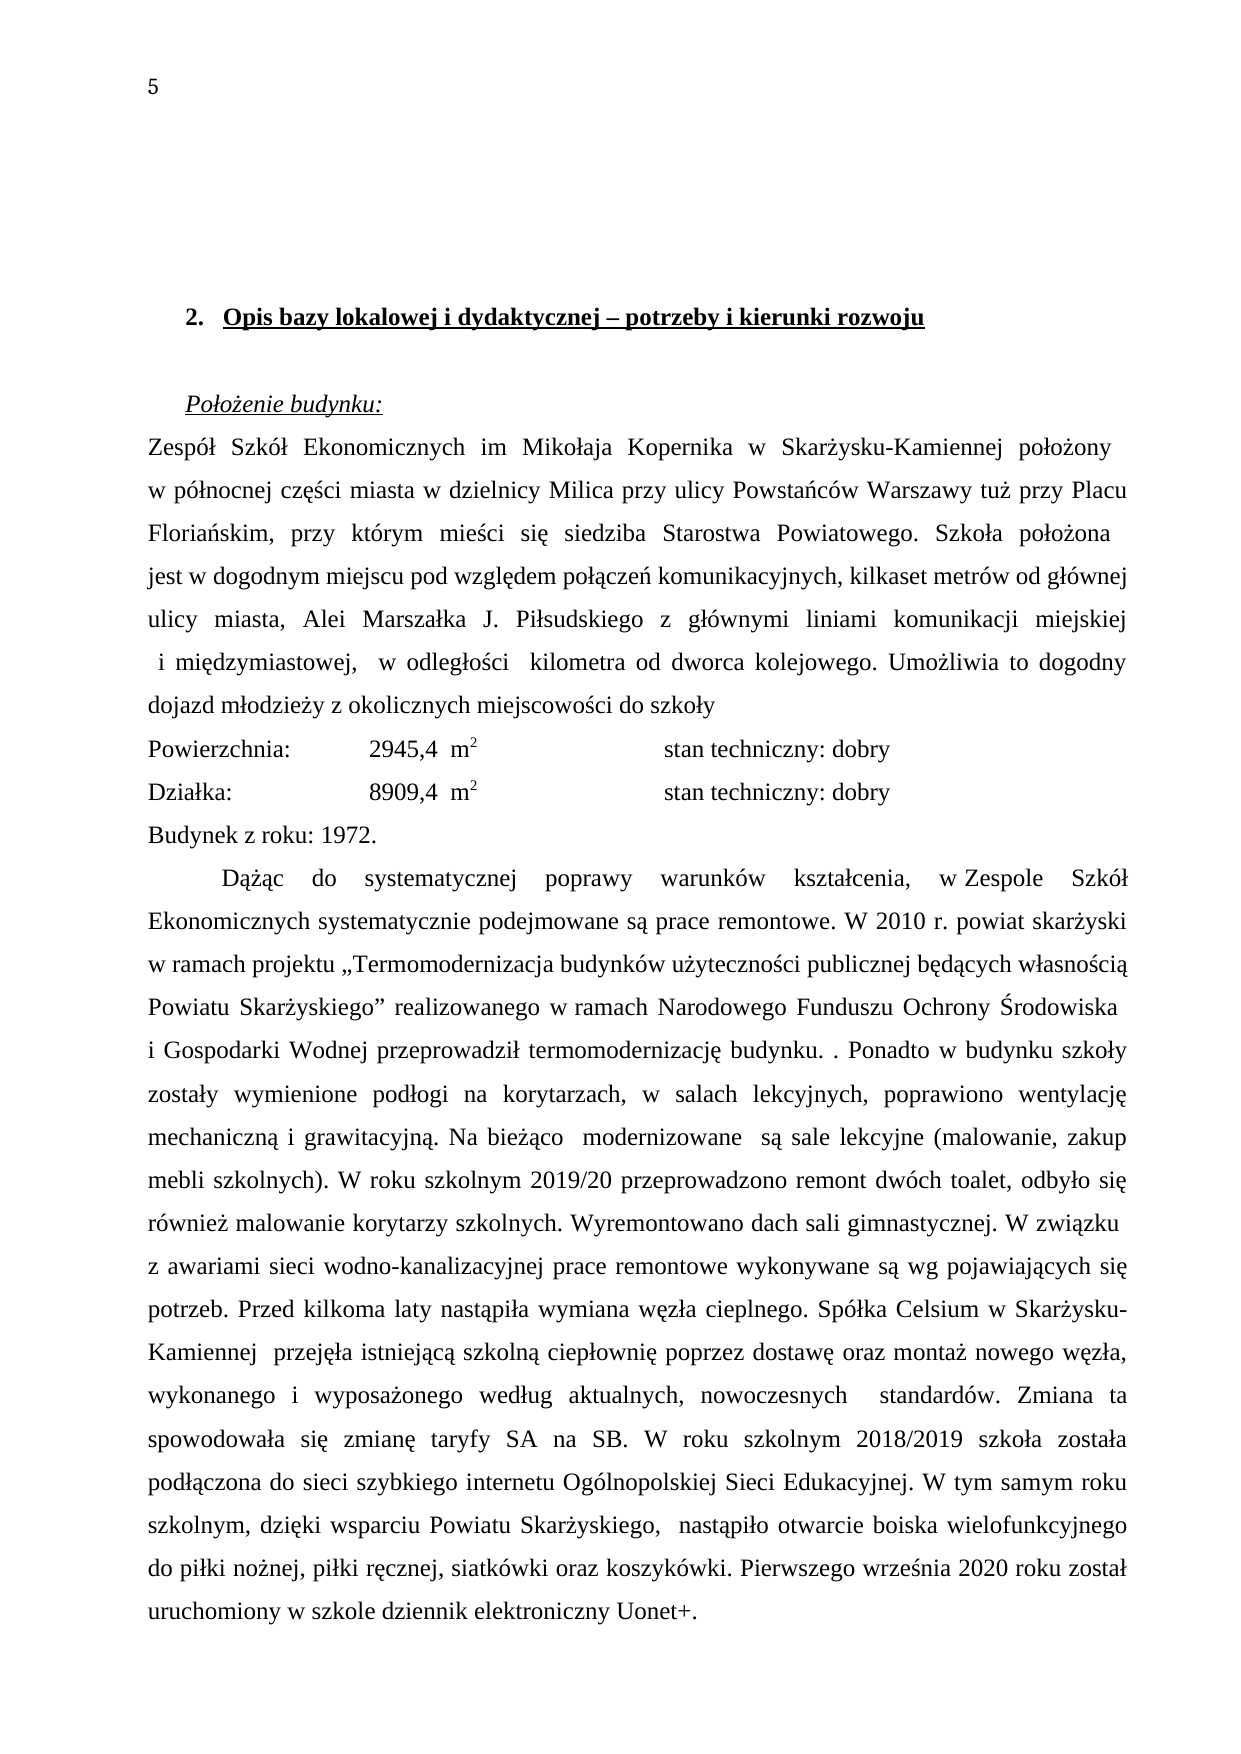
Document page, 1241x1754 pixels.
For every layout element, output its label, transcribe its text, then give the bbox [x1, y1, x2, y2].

text Dążąc do systematycznej poprawy warunków kształcenia, w Zespole Szkół Ekonomicznych systematycznie podejmowane są prace remontowe. W 2010 r. powiat skarżyski w ramach projektu „Termomodernizacja budynków użyteczności publicznej będących własnością Powiatu Skarżyskiego” realizowanego w ramach Narodowego Funduszu Ochrony Środowiska i Gospodarki Wodnej przeprowadził termomodernizację budynku. . Ponadto w budynku szkoły zostały wymienione podłogi na korytarzach, w salach lekcyjnych, poprawiono wentylację mechaniczną i grawitacyjną. Na bieżąco modernizowane są sale lekcyjne (malowanie, zakup mebli szkolnych). W roku szkolnym 2019/20 przeprowadzono remont dwóch toalet, odbyło się również malowanie korytarzy szkolnych. Wyremontowano dach sali gimnastycznej. W związku z awariami sieci wodno-kanalizacyjnej prace remontowe wykonywane są wg pojawiających się potrzeb. Przed kilkoma laty nastąpiła wymiana węzła cieplnego. Spółka Celsium w Skarżysku- Kamiennej przejęła istniejącą szkolną ciepłownię poprzez dostawę oraz montaż nowego węzła, wykonanego i wyposażonego według aktualnych, nowoczesnych standardów. Zmiana ta spowodowała się zmianę taryfy SA na SB. W roku szkolnym 2018/2019 szkoła została podłączona do sieci szybkiego internetu Ogólnopolskiej Sieci Edukacyjnej. W tym samym roku szkolnym, dzięki wsparciu Powiatu Skarżyskiego, nastąpiło otwarcie boiska wielofunkcyjnego do piłki nożnej, piłki ręcznej, siatkówki oraz koszykówki. Pierwszego września 2020 roku został uruchomiony w szkole dziennik elektroniczny Uonet+. [148, 863, 1128, 1625]
text Zespół Szkół Ekonomicznych im Mikołaja Kopernika w Skarżysku-Kamiennej położony w północnej części miasta w dzielnicy Milica przy ulicy Powstańców Warszawy tuż przy Placu Floriańskim, przy którym mieści się siedziba Starostwa Powiatowego. Szkoła położona jest w dogodnym miejscu pod względem połączeń komunikacyjnych, kilkaset metrów od głównej ulicy miasta, Alei Marszałka J. Piłsudskiego z głównymi liniami komunikacji miejskiej i międzymiastowej, w odległości kilometra od dworca kolejowego. Umożliwia to dogodny dojazd młodzieży z okolicznych miejscowości do szkoły [148, 432, 1128, 719]
text Budynek z roku: 1972. [148, 820, 1128, 849]
text Położenie budynku: [148, 389, 1128, 417]
text Działka: 8909,4 m2 stan techniczny: dobry [148, 777, 1128, 806]
list Opis bazy lokalowej i dydaktycznej – potrzeby i kierunki rozwoju [185, 302, 1128, 331]
text Powierzchnia: 2945,4 m2 stan techniczny: dobry [148, 734, 1128, 762]
